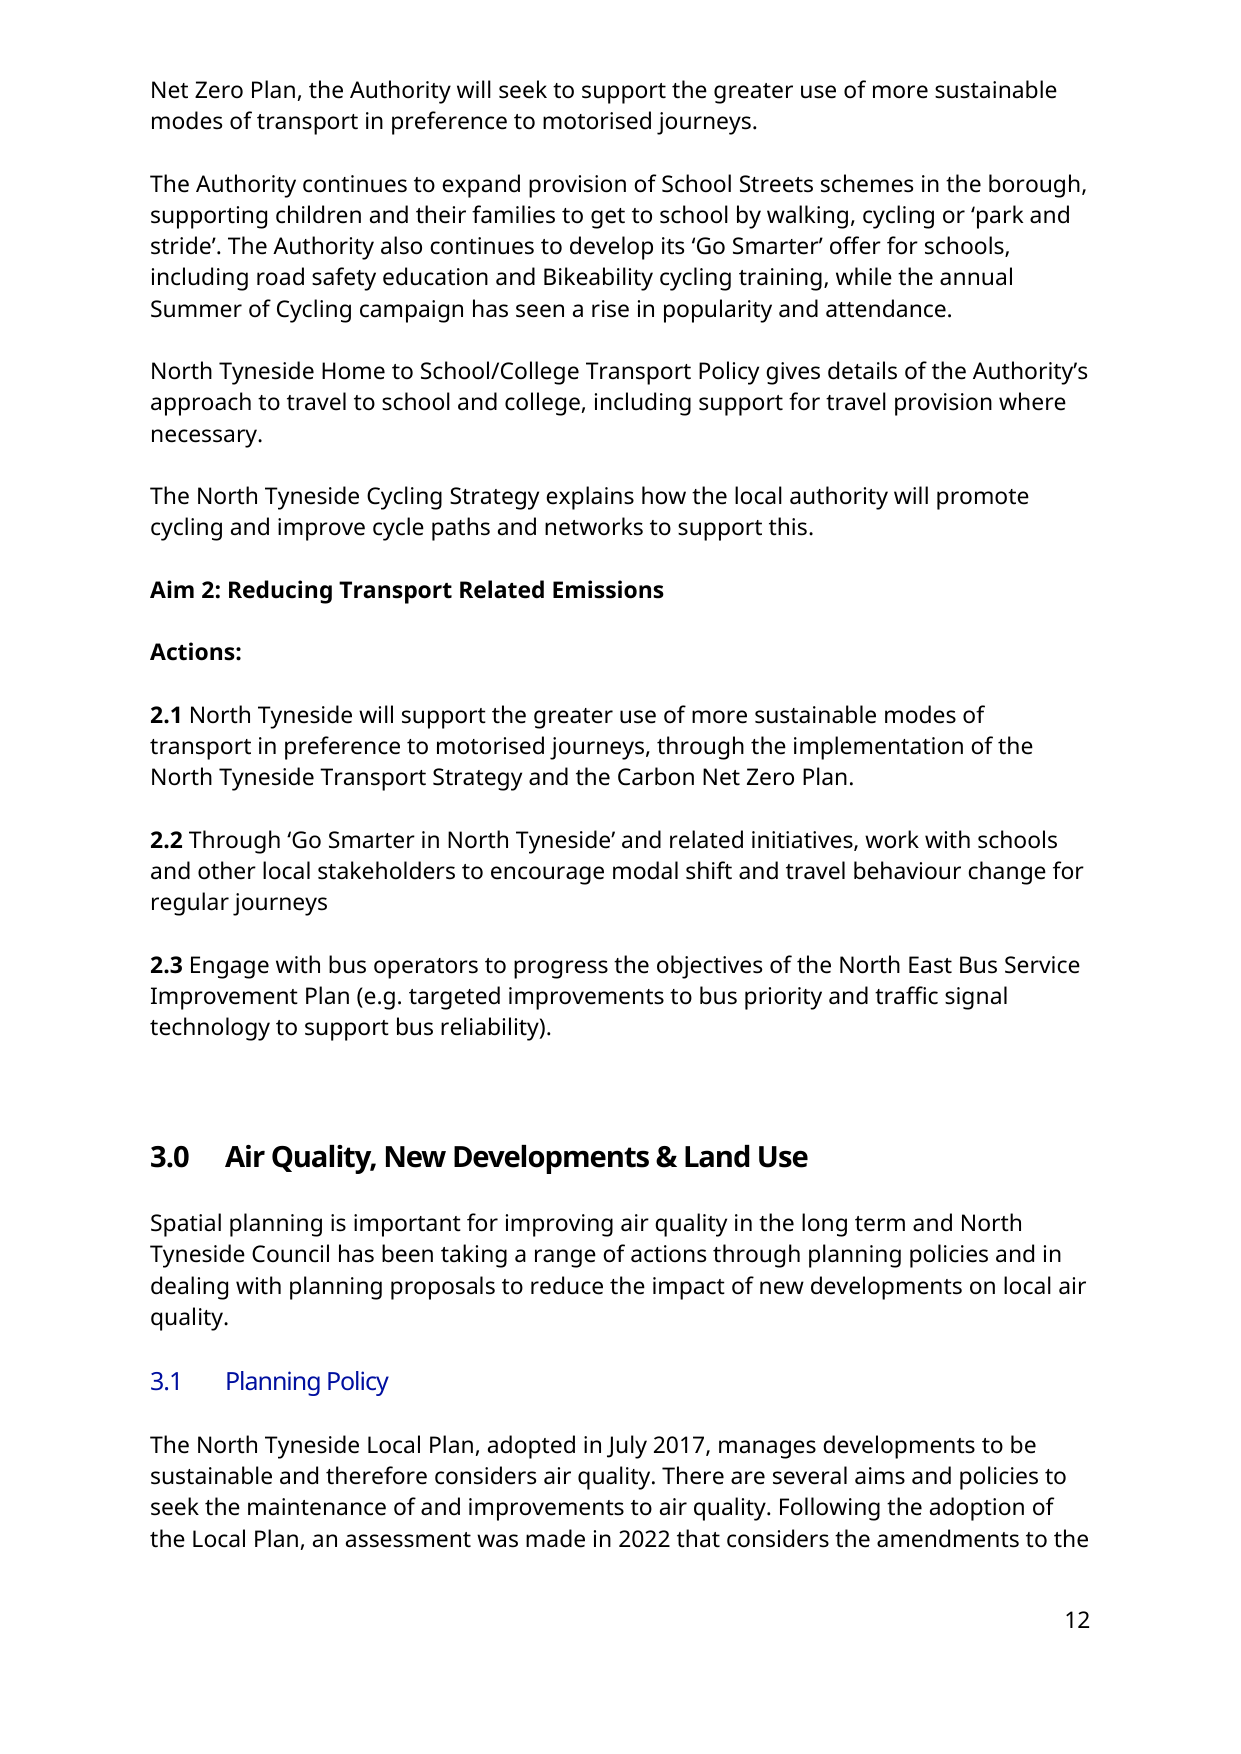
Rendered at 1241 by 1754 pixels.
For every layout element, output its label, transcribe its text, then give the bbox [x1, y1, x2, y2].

text 2.1 North Tyneside will support the greater use of more sustainable modes of transport in preference to motorised journeys, through the implementation of the North Tyneside Transport Strategy and the Carbon Net Zero Plan. [150, 699, 1090, 792]
subtitle 3.0 Air Quality, New Developments & Land Use [150, 1136, 1090, 1176]
text The Authority continues to expand provision of School Streets schemes in the borough, supporting children and their families to get to school by walking, cycling or ‘park and stride’. The Authority also continues to develop its ‘Go Smarter’ offer for schools, including road safety education and Bikeability cycling training, while the annual Summer of Cycling campaign has seen a rise in popularity and attendance. [150, 167, 1090, 324]
text Actions: [150, 636, 1090, 667]
subtitle 3.1 Planning Policy [150, 1363, 1090, 1397]
text Net Zero Plan, the Authority will seek to support the greater use of more sustainable modes of transport in preference to motorised journeys. [150, 74, 1090, 136]
text The North Tyneside Local Plan, adopted in July 2017, manages developments to be sustainable and therefore considers air quality. There are several aims and policies to seek the maintenance of and improvements to air quality. Following the adoption of the Local Plan, an assessment was made in 2022 that considers the amendments to the [150, 1429, 1090, 1554]
text Aim 2: Reducing Transport Related Emissions [150, 574, 1090, 605]
text The North Tyneside Cycling Strategy explains how the local authority will promote cycling and improve cycle paths and networks to support this. [150, 480, 1090, 542]
text 2.3 Engage with bus operators to progress the objectives of the North East Bus Service Improvement Plan (e.g. targeted improvements to bus priority and traffic signal technology to support bus reliability). [150, 949, 1090, 1042]
text 2.2 Through ‘Go Smarter in North Tyneside’ and related initiatives, work with schools and other local stakeholders to encourage modal shift and travel behaviour change for regular journeys [150, 824, 1090, 917]
text Spatial planning is important for improving air quality in the long term and North Tyneside Council has been taking a range of actions through planning policies and in dealing with planning proposals to reduce the impact of new developments on local air quality. [150, 1207, 1090, 1332]
text North Tyneside Home to School/College Transport Policy gives details of the Authority’s approach to travel to school and college, including support for travel provision where necessary. [150, 355, 1090, 449]
